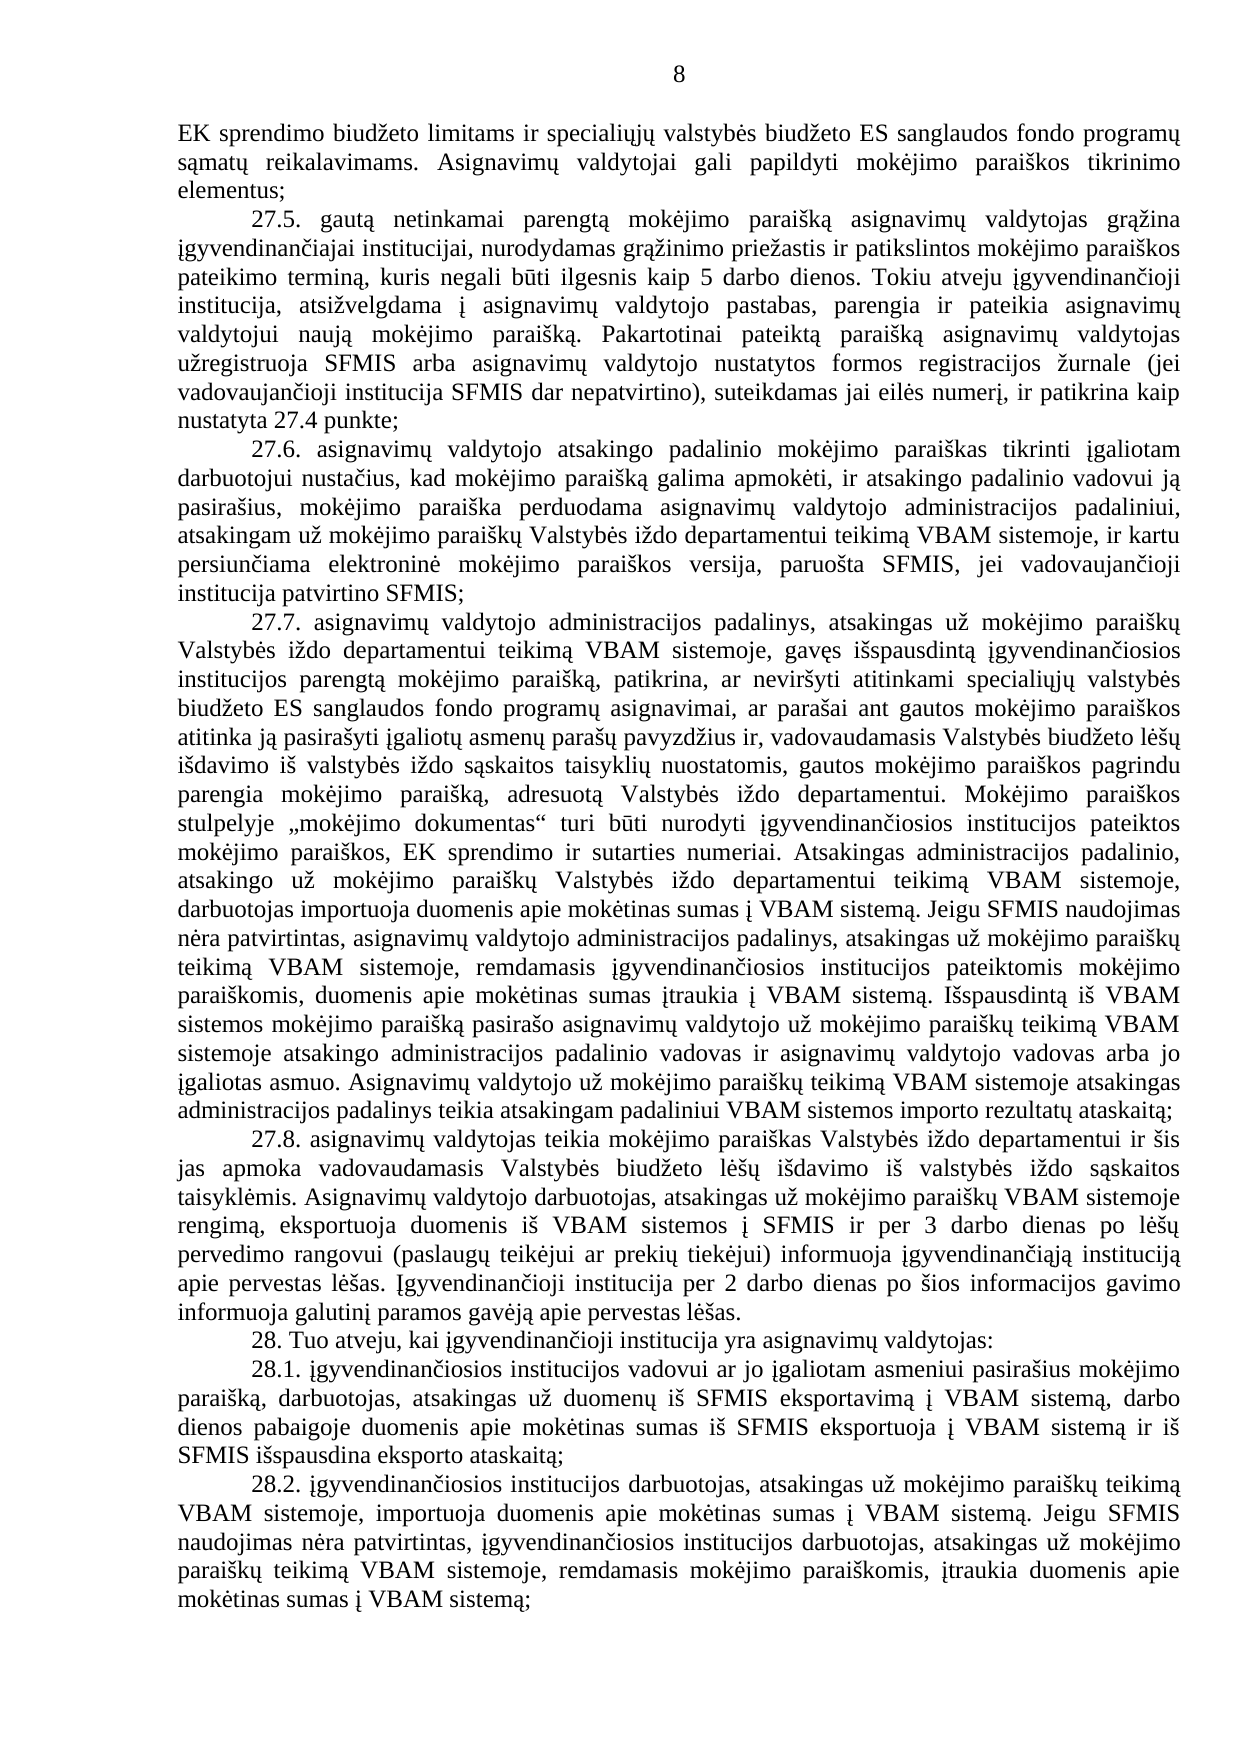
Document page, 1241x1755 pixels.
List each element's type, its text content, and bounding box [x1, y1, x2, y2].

text 27.7. asignavimų valdytojo administracijos padalinys, atsakingas už mokėjimo paraiškų Valstybės iždo departamentui teikimą VBAM sistemoje, gavęs išspausdintą įgyvendinančiosios institucijos parengtą mokėjimo paraišką, patikrina, ar neviršyti atitinkami specialiųjų valstybės biudžeto ES sanglaudos fondo programų asignavimai, ar parašai ant gautos mokėjimo paraiškos atitinka ją pasirašyti įgaliotų asmenų parašų pavyzdžius ir, vadovaudamasis Valstybės biudžeto lėšų išdavimo iš valstybės iždo sąskaitos taisyklių nuostatomis, gautos mokėjimo paraiškos pagrindu parengia mokėjimo paraišką, adresuotą Valstybės iždo departamentui. Mokėjimo paraiškos stulpelyje „mokėjimo dokumentas“ turi būti nurodyti įgyvendinančiosios institucijos pateiktos mokėjimo paraiškos, EK sprendimo ir sutarties numeriai. Atsakingas administracijos padalinio, atsakingo už mokėjimo paraiškų Valstybės iždo departamentui teikimą VBAM sistemoje, darbuotojas importuoja duomenis apie mokėtinas sumas į VBAM sistemą. Jeigu SFMIS naudojimas nėra patvirtintas, asignavimų valdytojo administracijos padalinys, atsakingas už mokėjimo paraiškų teikimą VBAM sistemoje, remdamasis įgyvendinančiosios institucijos pateiktomis mokėjimo paraiškomis, duomenis apie mokėtinas sumas įtraukia į VBAM sistemą. Išspausdintą iš VBAM sistemos mokėjimo paraišką pasirašo asignavimų valdytojo už mokėjimo paraiškų teikimą VBAM sistemoje atsakingo administracijos padalinio vadovas ir asignavimų valdytojo vadovas arba jo įgaliotas asmuo. Asignavimų valdytojo už mokėjimo paraiškų teikimą VBAM sistemoje atsakingas administracijos padalinys teikia atsakingam padaliniui VBAM sistemos importo rezultatų ataskaitą; [177, 607, 1181, 1124]
text 27.6. asignavimų valdytojo atsakingo padalinio mokėjimo paraiškas tikrinti įgaliotam darbuotojui nustačius, kad mokėjimo paraišką galima apmokėti, ir atsakingo padalinio vadovui ją pasirašius, mokėjimo paraiška perduodama asignavimų valdytojo administracijos padaliniui, atsakingam už mokėjimo paraiškų Valstybės iždo departamentui teikimą VBAM sistemoje, ir kartu persiunčiama elektroninė mokėjimo paraiškos versija, paruošta SFMIS, jei vadovaujančioji institucija patvirtino SFMIS; [177, 434, 1181, 607]
text 27.8. asignavimų valdytojas teikia mokėjimo paraiškas Valstybės iždo departamentui ir šis jas apmoka vadovaudamasis Valstybės biudžeto lėšų išdavimo iš valstybės iždo sąskaitos taisyklėmis. Asignavimų valdytojo darbuotojas, atsakingas už mokėjimo paraiškų VBAM sistemoje rengimą, eksportuoja duomenis iš VBAM sistemos į SFMIS ir per 3 darbo dienas po lėšų pervedimo rangovui (paslaugų teikėjui ar prekių tiekėjui) informuoja įgyvendinančiąją instituciją apie pervestas lėšas. Įgyvendinančioji institucija per 2 darbo dienas po šios informacijos gavimo informuoja galutinį paramos gavėją apie pervestas lėšas. [177, 1124, 1181, 1326]
text 28. Tuo atveju, kai įgyvendinančioji institucija yra asignavimų valdytojas: [177, 1326, 1181, 1354]
text 28.2. įgyvendinančiosios institucijos darbuotojas, atsakingas už mokėjimo paraiškų teikimą VBAM sistemoje, importuoja duomenis apie mokėtinas sumas į VBAM sistemą. Jeigu SFMIS naudojimas nėra patvirtintas, įgyvendinančiosios institucijos darbuotojas, atsakingas už mokėjimo paraiškų teikimą VBAM sistemoje, remdamasis mokėjimo paraiškomis, įtraukia duomenis apie mokėtinas sumas į VBAM sistemą; [177, 1469, 1181, 1613]
text EK sprendimo biudžeto limitams ir specialiųjų valstybės biudžeto ES sanglaudos fondo programų sąmatų reikalavimams. Asignavimų valdytojai gali papildyti mokėjimo paraiškos tikrinimo elementus; [177, 118, 1181, 204]
text 27.5. gautą netinkamai parengtą mokėjimo paraišką asignavimų valdytojas grąžina įgyvendinančiajai institucijai, nurodydamas grąžinimo priežastis ir patikslintos mokėjimo paraiškos pateikimo terminą, kuris negali būti ilgesnis kaip 5 darbo dienos. Tokiu atveju įgyvendinančioji institucija, atsižvelgdama į asignavimų valdytojo pastabas, parengia ir pateikia asignavimų valdytojui naują mokėjimo paraišką. Pakartotinai pateiktą paraišką asignavimų valdytojas užregistruoja SFMIS arba asignavimų valdytojo nustatytos formos registracijos žurnale (jei vadovaujančioji institucija SFMIS dar nepatvirtino), suteikdamas jai eilės numerį, ir patikrina kaip nustatyta 27.4 punkte; [177, 204, 1181, 434]
text 28.1. įgyvendinančiosios institucijos vadovui ar jo įgaliotam asmeniui pasirašius mokėjimo paraišką, darbuotojas, atsakingas už duomenų iš SFMIS eksportavimą į VBAM sistemą, darbo dienos pabaigoje duomenis apie mokėtinas sumas iš SFMIS eksportuoja į VBAM sistemą ir iš SFMIS išspausdina eksporto ataskaitą; [177, 1354, 1181, 1469]
